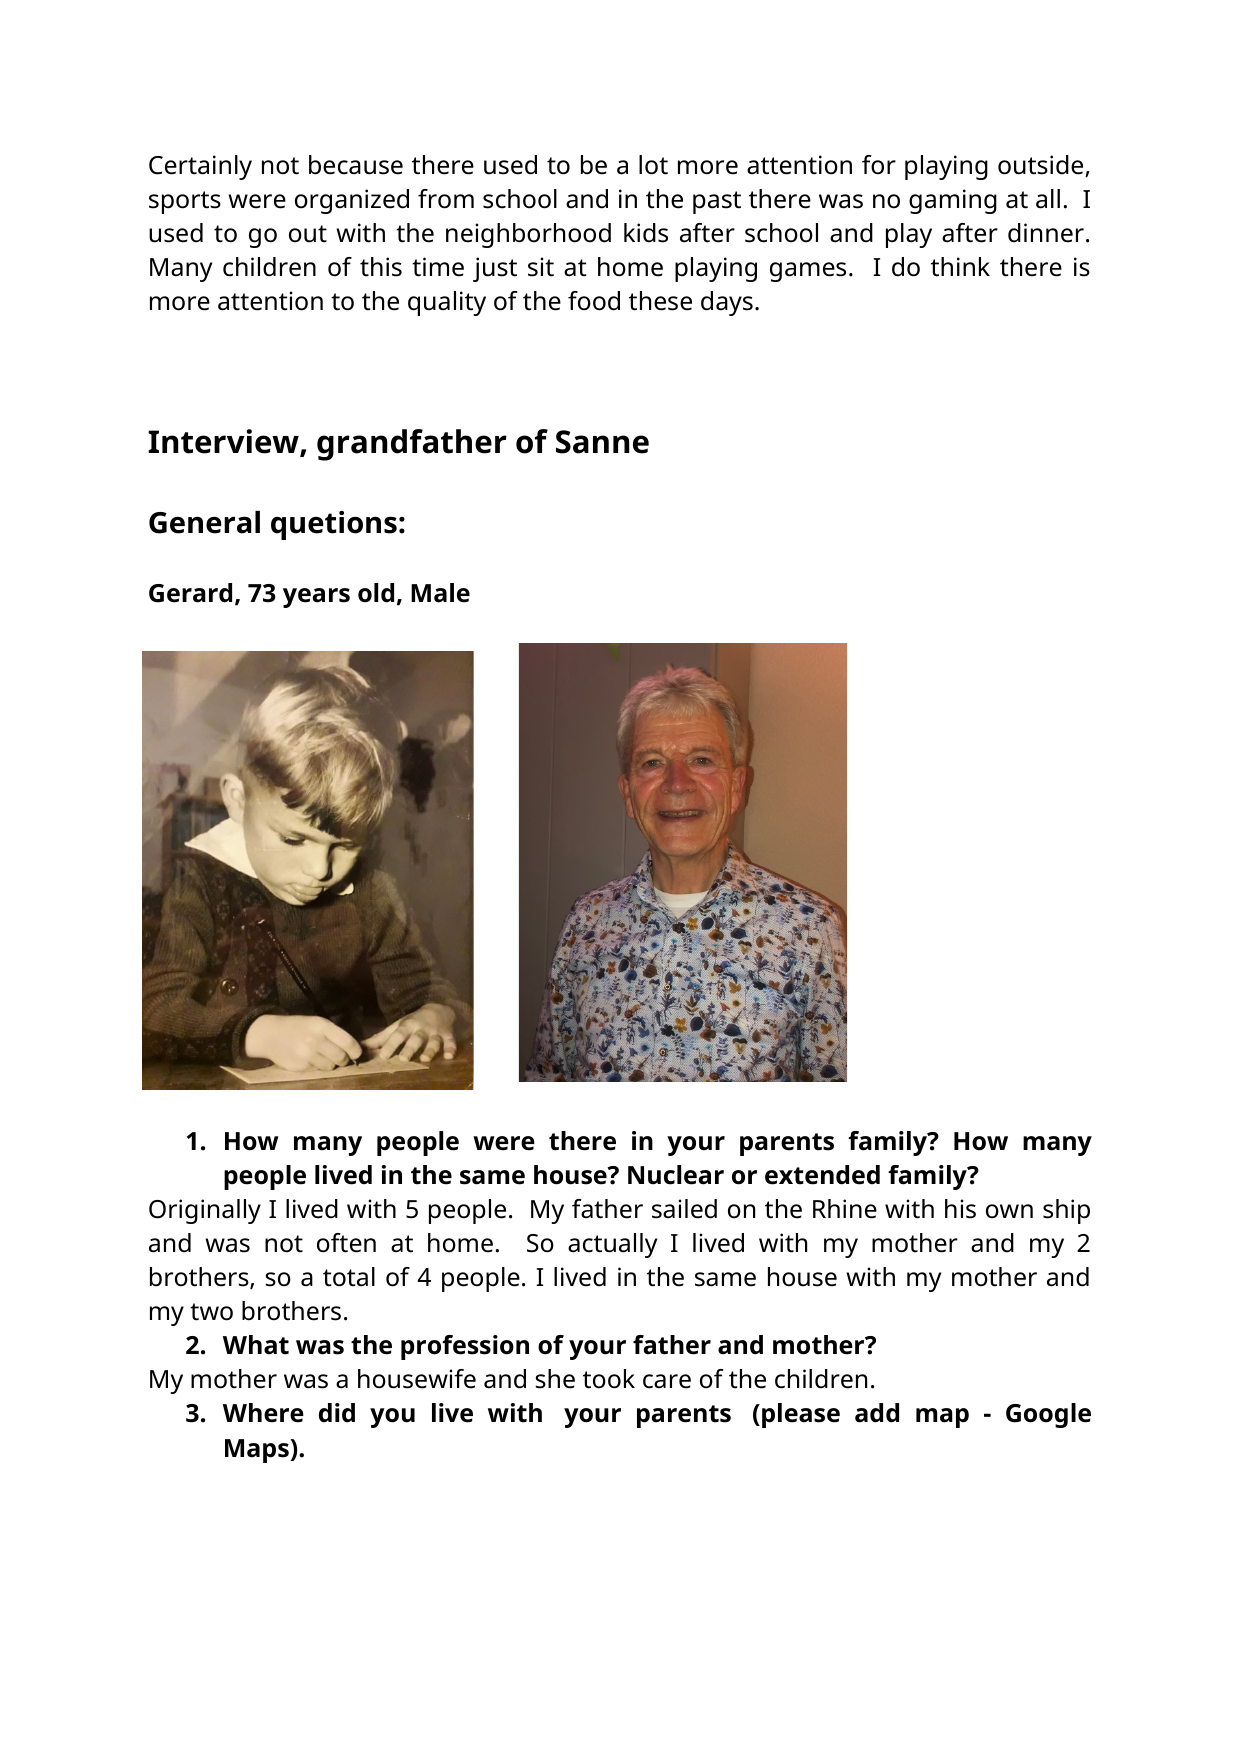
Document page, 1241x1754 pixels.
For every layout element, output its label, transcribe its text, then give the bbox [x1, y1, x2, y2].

text Gerard, 73 years old, Male [148, 576, 1093, 610]
text Interview, grandfather of Sanne [148, 420, 1093, 462]
list Where did you live with your parents (please add map - Google Maps). [185, 1396, 1093, 1464]
text General quetions: [148, 502, 1093, 542]
text Certainly not because there used to be a lot more attention for playing outside, sports were organized from school and in the past there was no gaming at all. I used to go out with the neighborhood kids after school and play after dinner. Many children of this time just sit at home playing games. I do think there is more attention to the quality of the food these days. [148, 148, 1093, 318]
picture [518, 643, 848, 1082]
picture [142, 651, 474, 1090]
list How many people were there in your parents family? How many people lived in the same house? Nuclear or extended family? [185, 1124, 1093, 1192]
text My mother was a housewife and she took care of the children. [148, 1362, 1093, 1396]
list What was the profession of your father and mother? [185, 1328, 1093, 1362]
text Originally I lived with 5 people. My father sailed on the Rhine with his own ship and was not often at home. So actually I lived with my mother and my 2 brothers, so a total of 4 people. I lived in the same house with my mother and my two brothers. [148, 1192, 1093, 1328]
